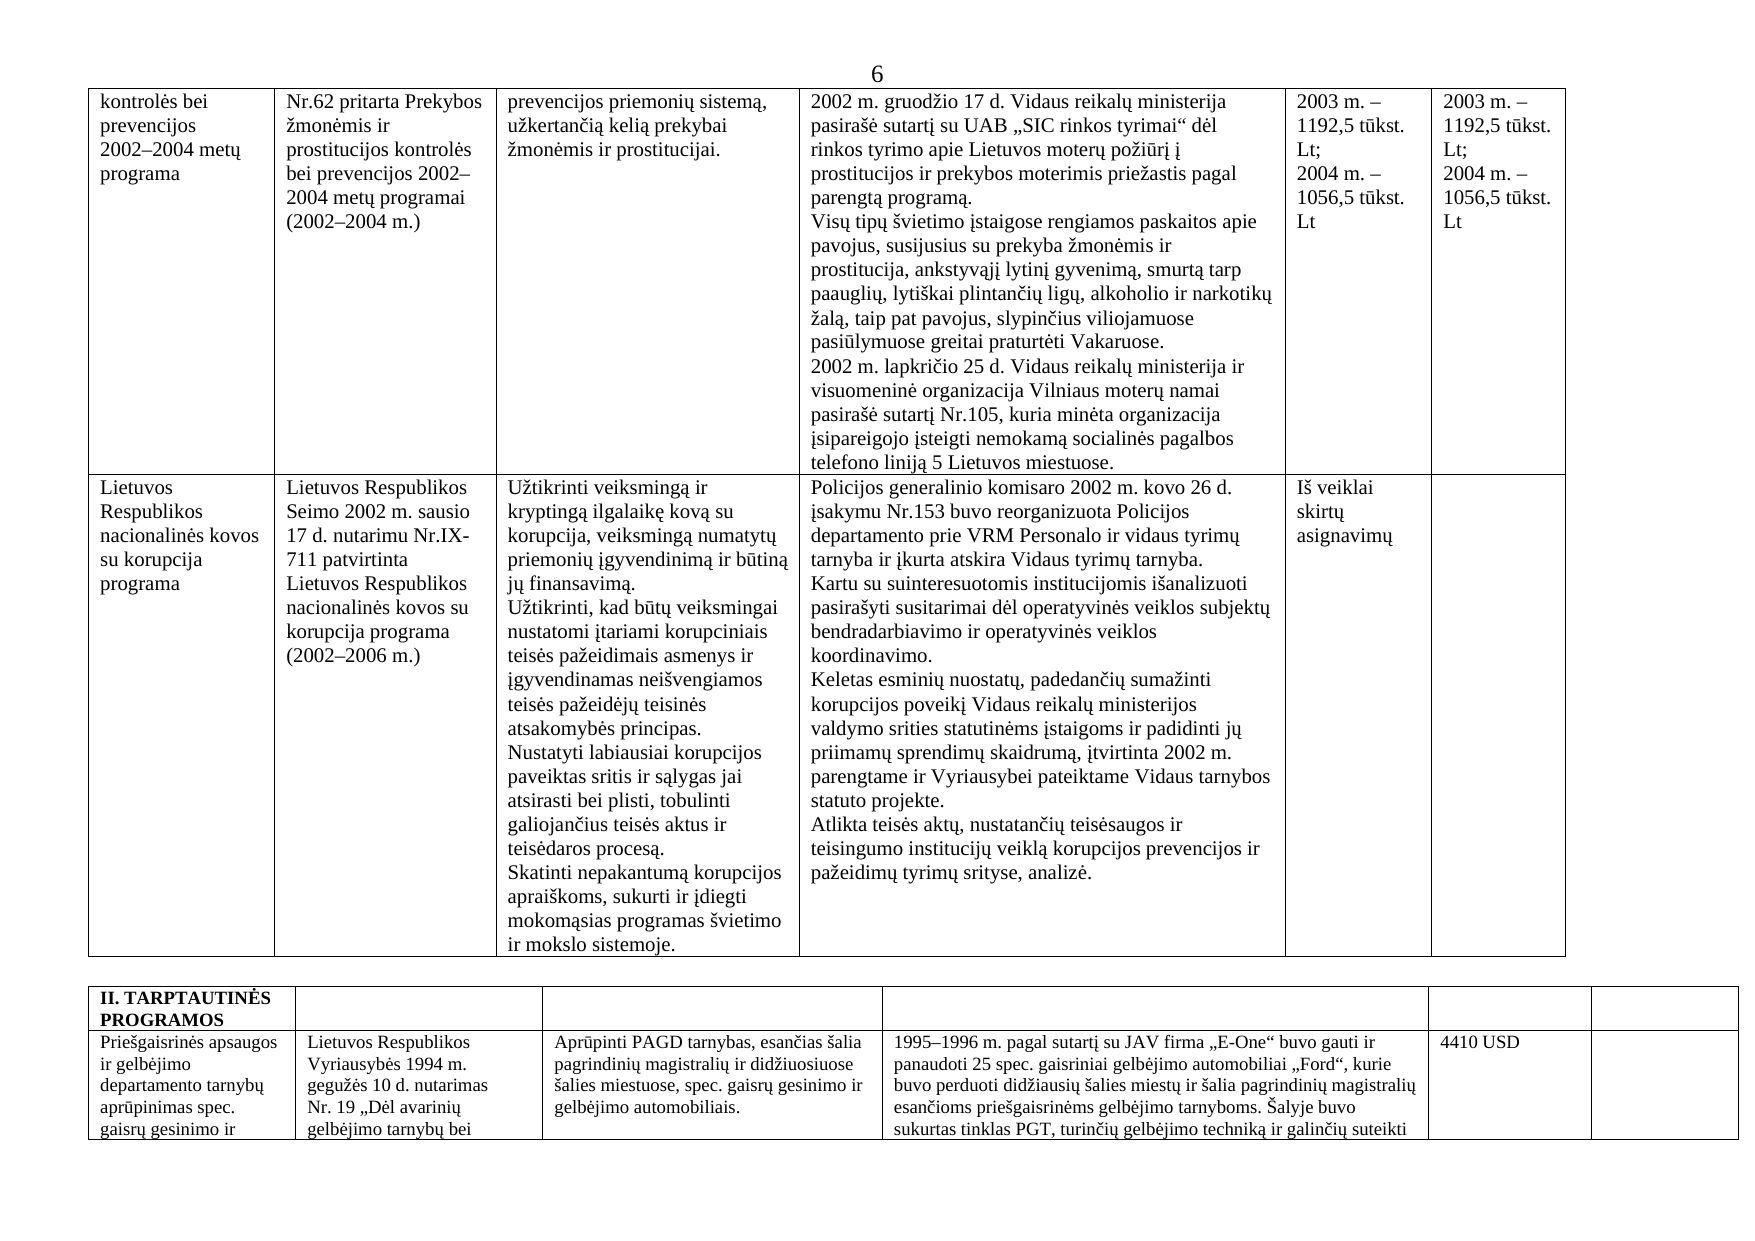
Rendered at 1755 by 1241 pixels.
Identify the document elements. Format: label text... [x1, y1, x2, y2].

table_cell [1592, 1031, 1738, 1139]
table_cell Užtikrinti veiksmingą ir kryptingą ilgalaikę kovą su korupcija, veiksmingą numatytų priemonių įgyvendinimą ir būtiną jų finansavimą. Užtikrinti, kad būtų veiksmingai nustatomi įtariami korupciniais teisės pažeidimais asmenys ir įgyvendinamas neišvengiamos teisės pažeidėjų teisinės atsakomybės principas. Nustatyti labiausiai korupcijos paveiktas sritis ir sąlygas jai atsirasti bei plisti, tobulinti galiojančius teisės aktus ir teisėdaros procesą. Skatinti nepakantumą korupcijos apraiškoms, sukurti ir įdiegti mokomąsias programas švietimo ir mokslo sistemoje. [497, 475, 799, 956]
table_header [543, 987, 882, 1030]
table_cell Lietuvos Respublikos nacionalinės kovos su korupcija programa [89, 475, 274, 956]
table_header [296, 987, 542, 1030]
table_cell Priešgaisrinės apsaugos ir gelbėjimo departamento tarnybų aprūpinimas spec. gaisrų gesinimo ir [89, 1031, 295, 1139]
table_cell Aprūpinti PAGD tarnybas, esančias šalia pagrindinių magistralių ir didžiuosiuose šalies miestuose, spec. gaisrų gesinimo ir gelbėjimo automobiliais. [543, 1031, 882, 1139]
table_cell 2003 m. – 1192,5 tūkst. Lt; 2004 m. – 1056,5 tūkst. Lt [1432, 89, 1565, 474]
table_header [1429, 987, 1591, 1030]
table_cell Iš veiklai skirtų asignavimų [1286, 475, 1431, 956]
table_cell Nr.62 pritarta Prekybos žmonėmis ir prostitucijos kontrolės bei prevencijos 2002–2004 metų programai (2002–2004 m.) [275, 89, 496, 474]
table_header [1592, 987, 1738, 1030]
table_cell 2003 m. – 1192,5 tūkst. Lt; 2004 m. – 1056,5 tūkst. Lt [1286, 89, 1431, 474]
table_cell 4410 USD [1429, 1031, 1591, 1139]
table_header [883, 987, 1428, 1030]
table_cell Lietuvos Respublikos Vyriausybės 1994 m. gegužės 10 d. nutarimas Nr. 19 „Dėl avarinių gelbėjimo tarnybų bei [296, 1031, 542, 1139]
table_cell Policijos generalinio komisaro 2002 m. kovo 26 d. įsakymu Nr.153 buvo reorganizuota Policijos departamento prie VRM Personalo ir vidaus tyrimų tarnyba ir įkurta atskira Vidaus tyrimų tarnyba. Kartu su suinteresuotomis institucijomis išanalizuoti pasirašyti susitarimai dėl operatyvinės veiklos subjektų bendradarbiavimo ir operatyvinės veiklos koordinavimo. Keletas esminių nuostatų, padedančių sumažinti korupcijos poveikį Vidaus reikalų ministerijos valdymo srities statutinėms įstaigoms ir padidinti jų priimamų sprendimų skaidrumą, įtvirtinta 2002 m. parengtame ir Vyriausybei pateiktame Vidaus tarnybos statuto projekte. Atlikta teisės aktų, nustatančių teisėsaugos ir teisingumo institucijų veiklą korupcijos prevencijos ir pažeidimų tyrimų srityse, analizė. [800, 475, 1285, 956]
table_cell [1432, 475, 1565, 956]
table_cell kontrolės bei prevencijos 2002–2004 metų programa [89, 89, 274, 474]
table_cell 1995–1996 m. pagal sutartį su JAV firma „E-One“ buvo gauti ir panaudoti 25 spec. gaisriniai gelbėjimo automobiliai „Ford“, kurie buvo perduoti didžiausių šalies miestų ir šalia pagrindinių magistralių esančioms priešgaisrinėms gelbėjimo tarnyboms. Šalyje buvo sukurtas tinklas PGT, turinčių gelbėjimo techniką ir galinčių suteikti [883, 1031, 1428, 1139]
table_header II. TARPTAUTINĖS PROGRAMOS [89, 987, 295, 1030]
table_cell prevencijos priemonių sistemą, užkertančią kelią prekybai žmonėmis ir prostitucijai. [497, 89, 799, 474]
table_cell 2002 m. gruodžio 17 d. Vidaus reikalų ministerija pasirašė sutartį su UAB „SIC rinkos tyrimai“ dėl rinkos tyrimo apie Lietuvos moterų požiūrį į prostitucijos ir prekybos moterimis priežastis pagal parengtą programą. Visų tipų švietimo įstaigose rengiamos paskaitos apie pavojus, susijusius su prekyba žmonėmis ir prostitucija, ankstyvąjį lytinį gyvenimą, smurtą tarp paauglių, lytiškai plintančių ligų, alkoholio ir narkotikų žalą, taip pat pavojus, slypinčius viliojamuose pasiūlymuose greitai praturtėti Vakaruose. 2002 m. lapkričio 25 d. Vidaus reikalų ministerija ir visuomeninė organizacija Vilniaus moterų namai pasirašė sutartį Nr.105, kuria minėta organizacija įsipareigojo įsteigti nemokamą socialinės pagalbos telefono liniją 5 Lietuvos miestuose. [800, 89, 1285, 474]
table_cell Lietuvos Respublikos Seimo 2002 m. sausio 17 d. nutarimu Nr.IX-711 patvirtinta Lietuvos Respublikos nacionalinės kovos su korupcija programa (2002–2006 m.) [275, 475, 496, 956]
